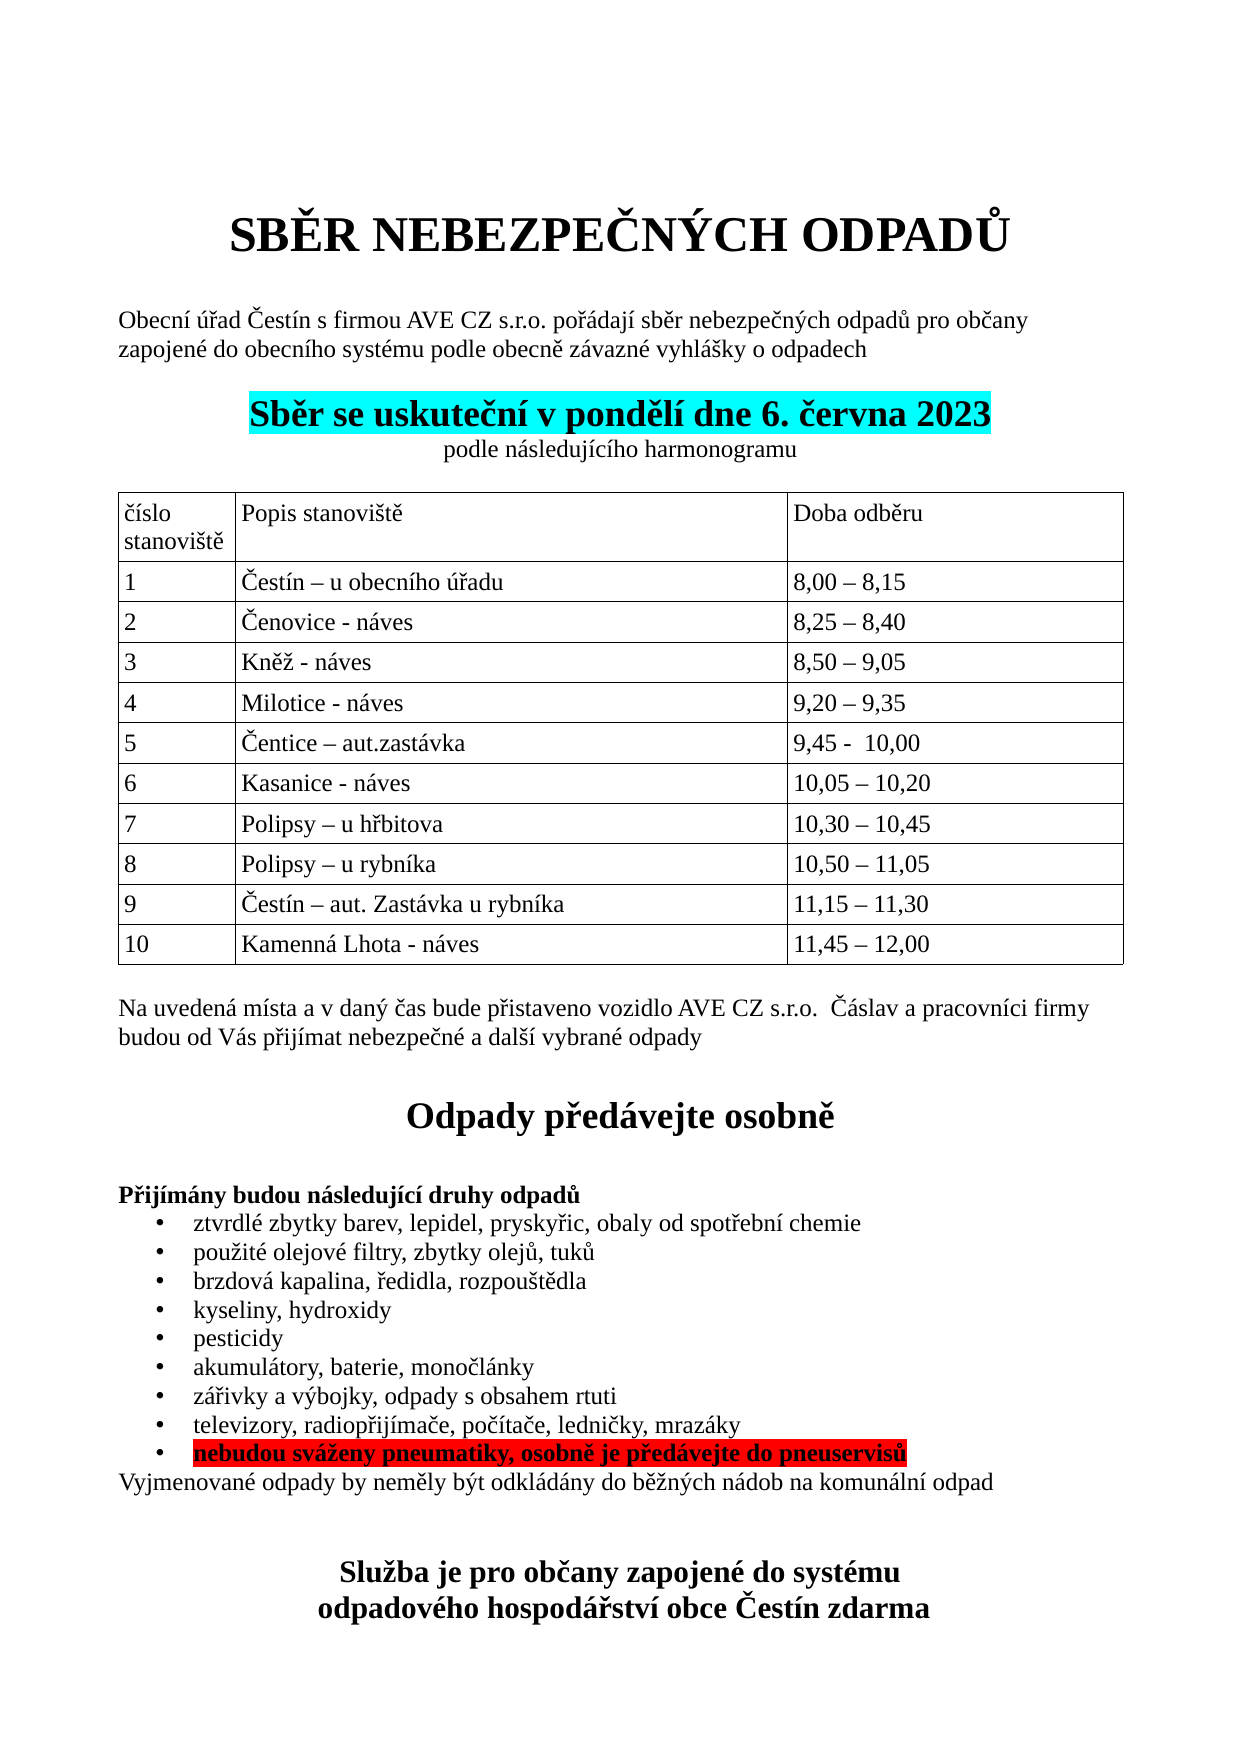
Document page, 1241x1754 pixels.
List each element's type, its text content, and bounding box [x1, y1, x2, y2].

list kyseliny, hydroxidy [156, 1295, 1122, 1323]
table_cell 8 [119, 844, 235, 883]
list nebudou sváženy pneumatiky, osobně je předávejte do pneuservisů [156, 1438, 1122, 1467]
table_cell 8,25 – 8,40 [788, 602, 1123, 642]
table_cell 9 [119, 885, 235, 924]
list brzdová kapalina, ředidla, rozpouštědla [156, 1266, 1122, 1295]
table_cell Kněž - náves [236, 643, 787, 682]
text Odpady předávejte osobně [118, 1093, 1122, 1137]
table_cell Milotice - náves [236, 683, 787, 722]
table_cell 11,15 – 11,30 [788, 885, 1123, 924]
list akumulátory, baterie, monočlánky [156, 1352, 1122, 1381]
list zářivky a výbojky, odpady s obsahem rtuti [156, 1381, 1122, 1410]
table_cell Polipsy – u rybníka [236, 844, 787, 883]
table_cell 9,20 – 9,35 [788, 683, 1123, 722]
table_cell Čentice – aut.zastávka [236, 723, 787, 762]
table_cell 5 [119, 723, 235, 762]
table_cell 4 [119, 683, 235, 722]
text Obecní úřad Čestín s firmou AVE CZ s.r.o. pořádají sběr nebezpečných odpadů pro občany zapojené do obecního systému podle obecně závazné vyhlášky o odpadech [118, 305, 1122, 362]
table_cell 10 [119, 925, 235, 964]
table_cell 10,05 – 10,20 [788, 764, 1123, 803]
table_cell 8,00 – 8,15 [788, 562, 1123, 601]
text odpadového hospodářství obce Čestín zdarma [118, 1589, 1122, 1625]
text Přijímány budou následující druhy odpadů [118, 1180, 1122, 1208]
table_cell 6 [119, 764, 235, 803]
table_cell Čestín – u obecního úřadu [236, 562, 787, 601]
list ztvrdlé zbytky barev, lepidel, pryskyřic, obaly od spotřební chemie [156, 1208, 1122, 1237]
table_cell 8,50 – 9,05 [788, 643, 1123, 682]
text Vyjmenované odpady by neměly být odkládány do běžných nádob na komunální odpad [118, 1467, 1122, 1496]
table_cell 11,45 – 12,00 [788, 925, 1123, 964]
text SBĚR NEBEZPEČNÝCH ODPADŮ [118, 204, 1122, 262]
text Na uvedená místa a v daný čas bude přistaveno vozidlo AVE CZ s.r.o. Čáslav a pracovníci firmy budou od Vás přijímat nebezpečné a další vybrané odpady [118, 993, 1122, 1050]
table_cell Kamenná Lhota - náves [236, 925, 787, 964]
table_cell 1 [119, 562, 235, 601]
text Služba je pro občany zapojené do systému [118, 1553, 1122, 1589]
table_cell Čenovice - náves [236, 602, 787, 642]
list použité olejové filtry, zbytky olejů, tuků [156, 1237, 1122, 1266]
table_cell 9,45 - 10,00 [788, 723, 1123, 762]
list televizory, radiopřijímače, počítače, ledničky, mrazáky [156, 1410, 1122, 1438]
table_cell 2 [119, 602, 235, 642]
table_cell 10,50 – 11,05 [788, 844, 1123, 883]
table_cell Polipsy – u hřbitova [236, 804, 787, 843]
table_header Doba odběru [788, 493, 1123, 561]
table_cell Čestín – aut. Zastávka u rybníka [236, 885, 787, 924]
table_header číslo stanoviště [119, 493, 235, 561]
table_cell Kasanice - náves [236, 764, 787, 803]
table_cell 7 [119, 804, 235, 843]
list pesticidy [156, 1323, 1122, 1352]
text Sběr se uskuteční v pondělí dne 6. června 2023 [118, 391, 1122, 434]
table_header Popis stanoviště [236, 493, 787, 561]
table_cell 10,30 – 10,45 [788, 804, 1123, 843]
table_cell 3 [119, 643, 235, 682]
text podle následujícího harmonogramu [118, 434, 1122, 463]
